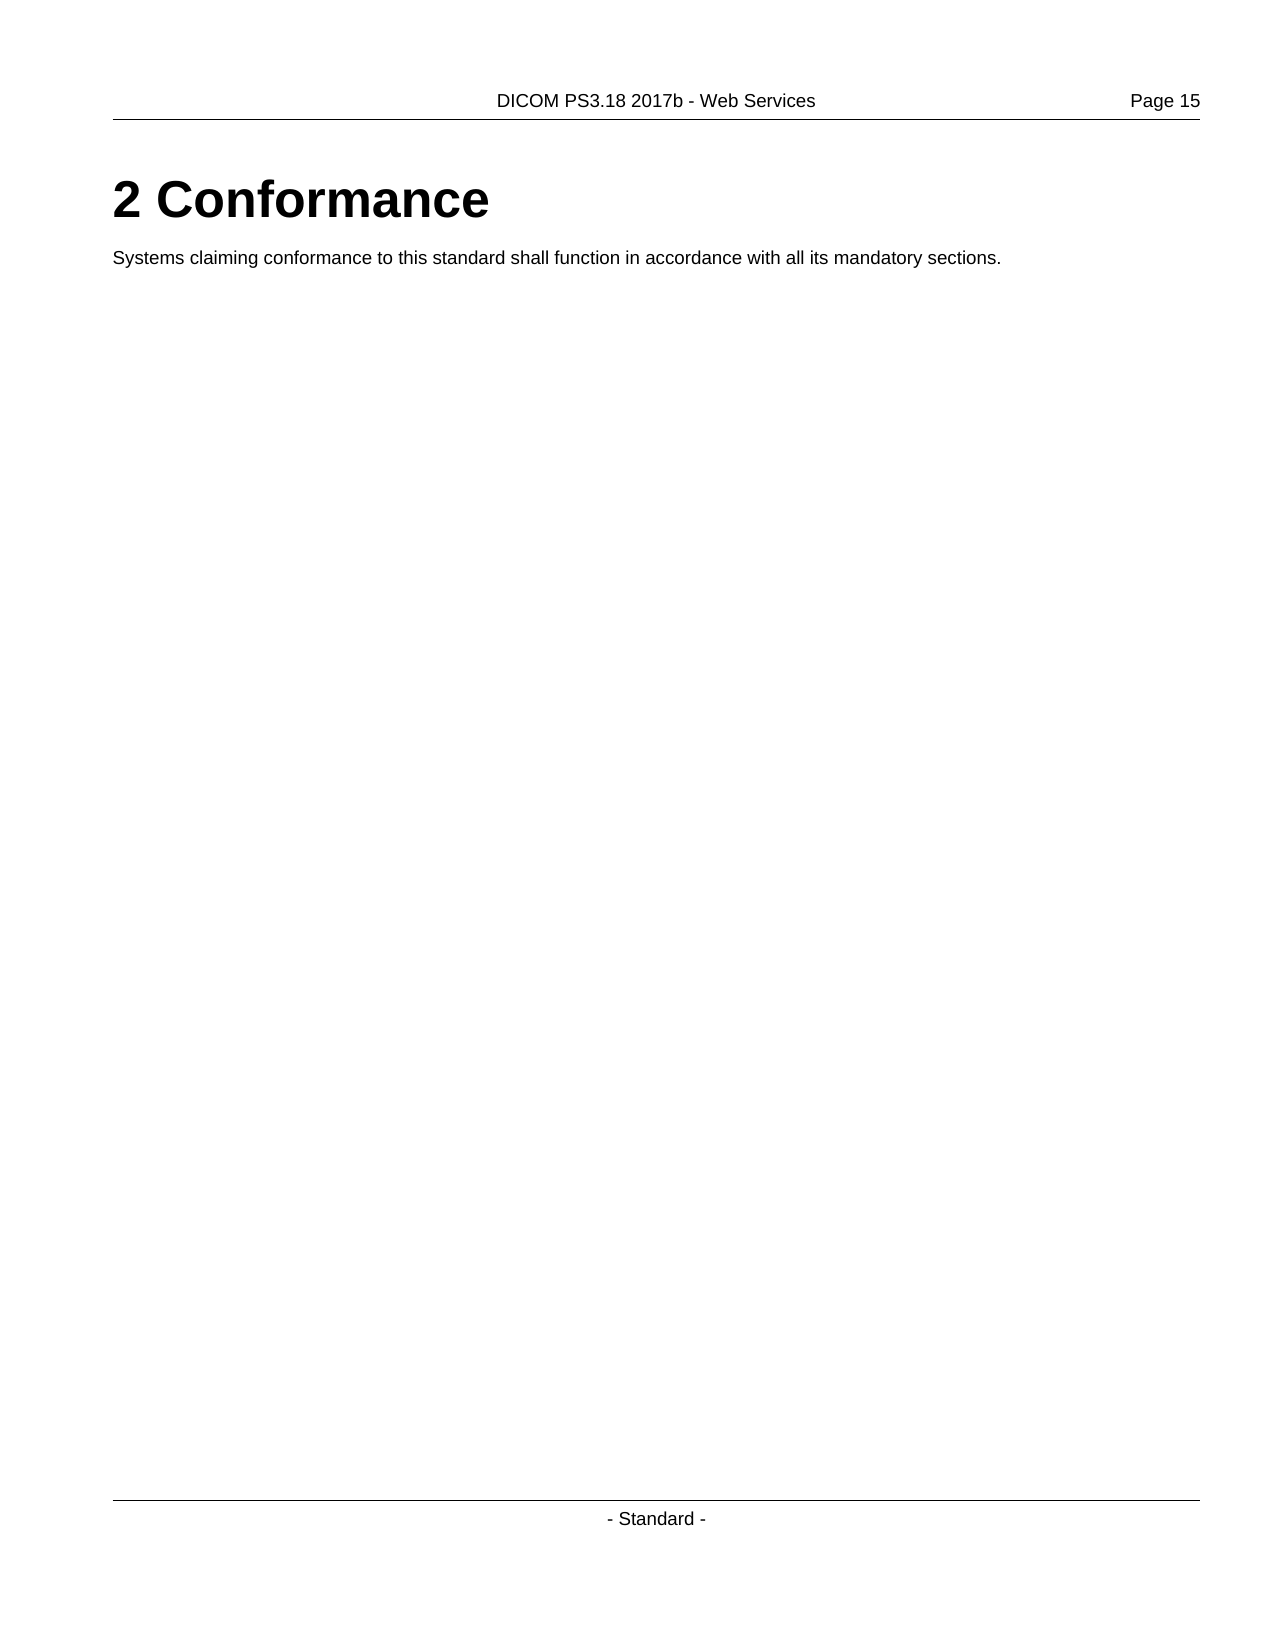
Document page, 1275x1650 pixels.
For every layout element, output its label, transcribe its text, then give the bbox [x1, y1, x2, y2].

text 2 Conformance [112, 169, 1200, 228]
text Systems claiming conformance to this standard shall function in accordance with all its mandatory sections. [112, 247, 1200, 269]
